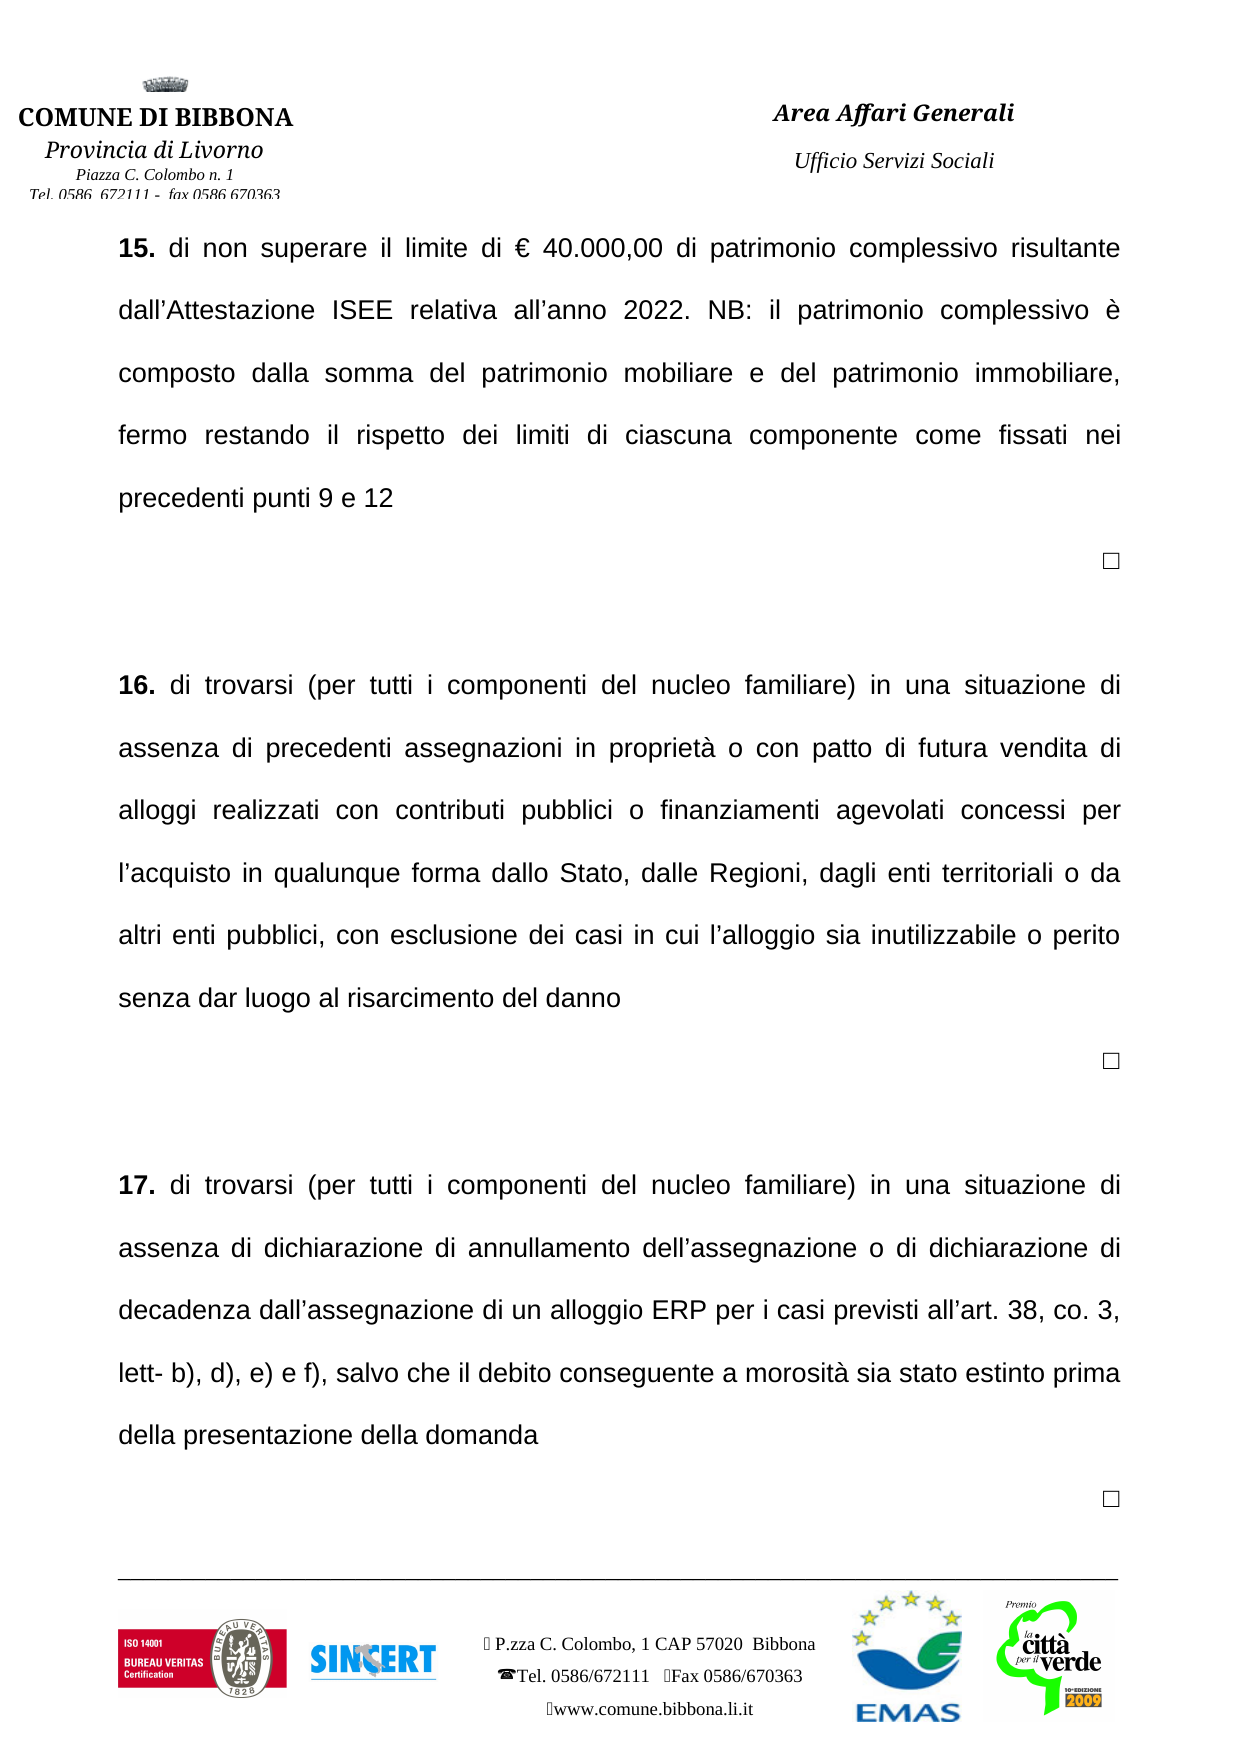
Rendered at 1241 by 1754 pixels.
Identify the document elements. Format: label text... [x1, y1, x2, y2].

text 16. di trovarsi (per tutti i componenti del nucleo familiare) in una situazione di assenza di precedenti assegnazioni in proprietà o con patto di futura vendita di alloggi realizzati con contributi pubblici o finanziamenti agevolati concessi per l’acquisto in qualunque forma dallo Stato, dalle Regioni, dagli enti territoriali o da altri enti pubblici, con esclusione dei casi in cui l’alloggio sia inutilizzabile o perito senza dar luogo al risarcimento del danno [118, 669, 1122, 1013]
text □ [118, 1044, 1122, 1075]
text □ [118, 544, 1122, 575]
text □ [118, 1482, 1122, 1513]
text 15. di non superare il limite di € 40.000,00 di patrimonio complessivo risultante dall’Attestazione ISEE relativa all’anno 2022. NB: il patrimonio complessivo è composto dalla somma del patrimonio mobiliare e del patrimonio immobiliare, fermo restando il rispetto dei limiti di ciascuna componente come fissati nei precedenti punti 9 e 12 [118, 232, 1122, 513]
text 17. di trovarsi (per tutti i componenti del nucleo familiare) in una situazione di assenza di dichiarazione di annullamento dell’assegnazione o di dichiarazione di decadenza dall’assegnazione di un alloggio ERP per i casi previsti all’art. 38, co. 3, lett- b), d), e) e f), salvo che il debito conseguente a morosità sia stato estinto prima della presentazione della domanda [118, 1169, 1122, 1450]
